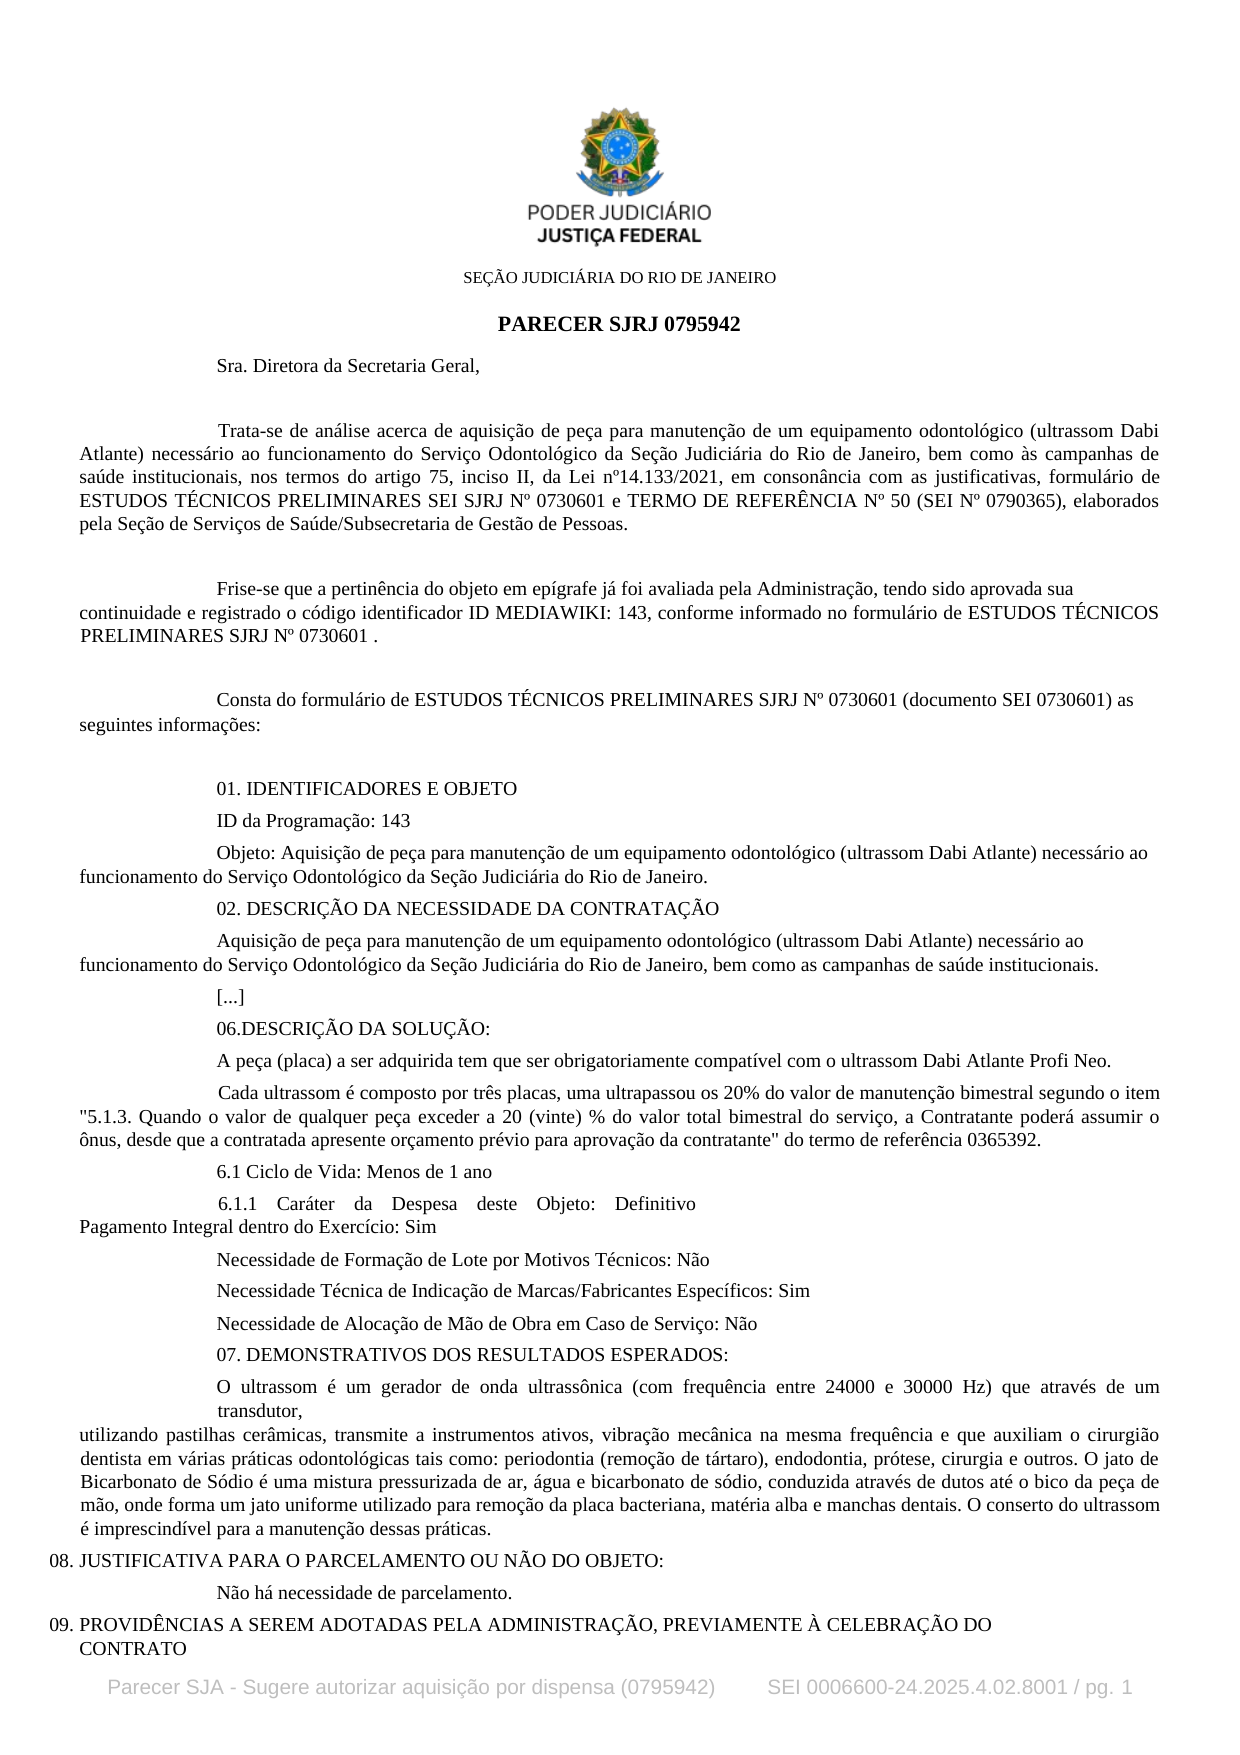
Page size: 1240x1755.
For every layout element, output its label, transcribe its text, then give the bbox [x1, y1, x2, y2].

text CONTRATO [79, 1637, 1161, 1660]
text Necessidade Técnica de Indicação de Marcas/Fabricantes Específicos: Sim [216, 1279, 1161, 1302]
text utilizando pastilhas cerâmicas, transmite a instrumentos ativos, vibração mecânica na mesma frequência e que auxiliam o cirurgião dentista em várias práticas odontológicas tais como: periodontia (remoção de tártaro), endodontia, prótese, cirurgia e outros. O jato de Bicarbonato de Sódio é uma mistura pressurizada de ar, água e bicarbonato de sódio, conduzida através de dutos até o bico da peça de mão, onde forma um jato uniforme utilizado para remoção da placa bacteriana, matéria alba e manchas dentais. O conserto do ultrassom é imprescindível para a manutenção dessas práticas. [79, 1423, 1161, 1540]
text Sra. Diretora da Secretaria Geral, [216, 354, 1161, 377]
text A peça (placa) a ser adquirida tem que ser obrigatoriamente compatível com o ultrassom Dabi Atlante Profi Neo. [216, 1049, 1161, 1072]
text Frise-se que a pertinência do objeto em epígrafe já foi avaliada pela Administração, tendo sido aprovada sua [216, 577, 1161, 599]
text Objeto: Aquisição de peça para manutenção de um equipamento odontológico (ultrassom Dabi Atlante) necessário ao [216, 841, 1161, 864]
text Aquisição de peça para manutenção de um equipamento odontológico (ultrassom Dabi Atlante) necessário ao [216, 929, 1161, 952]
text Cada ultrassom é composto por três placas, uma ultrapassou os 20% do valor de manutenção bimestral segundo o item "5.1.3. Quando o valor de qualquer peça exceder a 20 (vinte) % do valor total bimestral do serviço, a Contratante poderá assumir o ônus, desde que a contratada apresente orçamento prévio para aprovação da contratante" do termo de referência 0365392. [79, 1081, 1161, 1151]
text SEÇÃO JUDICIÁRIA DO RIO DE JANEIRO [79, 268, 1160, 287]
text 6.1 Ciclo de Vida: Menos de 1 ano [216, 1160, 1161, 1183]
list JUSTIFICATIVA PARA O PARCELAMENTO OU NÃO DO OBJETO: [49, 1549, 1161, 1572]
text Trata-se de análise acerca de aquisição de peça para manutenção de um equipamento odontológico (ultrassom Dabi Atlante) necessário ao funcionamento do Serviço Odontológico da Seção Judiciária do Rio de Janeiro, bem como às campanhas de saúde institucionais, nos termos do artigo 75, inciso II, da Lei nº14.133/2021, em consonância com as justificativas, formulário de ESTUDOS TÉCNICOS PRELIMINARES SEI SJRJ Nº 0730601 e TERMO DE REFERÊNCIA Nº 50 (SEI Nº 0790365), elaborados pela Seção de Serviços de Saúde/Subsecretaria de Gestão de Pessoas. [79, 419, 1161, 535]
text Não há necessidade de parcelamento. [216, 1581, 1161, 1604]
list DESCRIÇÃO DA NECESSIDADE DA CONTRATAÇÃO [216, 897, 1161, 920]
list IDENTIFICADORES E OBJETO [216, 777, 1161, 800]
subtitle PARECER SJRJ 0795942 [79, 311, 1159, 337]
text Consta do formulário de ESTUDOS TÉCNICOS PRELIMINARES SJRJ Nº 0730601 (documento SEI 0730601) as [216, 688, 1161, 711]
text seguintes informações: [79, 713, 1161, 736]
text funcionamento do Serviço Odontológico da Seção Judiciária do Rio de Janeiro. [79, 865, 1161, 888]
text Necessidade de Formação de Lote por Motivos Técnicos: Não [216, 1247, 1161, 1270]
text O ultrassom é um gerador de onda ultrassônica (com frequência entre 24000 e 30000 Hz) que através de um transdutor, [216, 1375, 1161, 1422]
list PROVIDÊNCIAS A SEREM ADOTADAS PELA ADMINISTRAÇÃO, PREVIAMENTE À CELEBRAÇÃO DO [49, 1613, 1161, 1636]
text Necessidade de Alocação de Mão de Obra em Caso de Serviço: Não [216, 1311, 1161, 1334]
text funcionamento do Serviço Odontológico da Seção Judiciária do Rio de Janeiro, bem como as campanhas de saúde institucionais. [79, 953, 1161, 976]
text 06.DESCRIÇÃO DA SOLUÇÃO: [216, 1017, 1161, 1040]
text ID da Programação: 143 [216, 809, 1161, 832]
text [...] [216, 985, 1161, 1008]
text continuidade e registrado o código identificador ID MEDIAWIKI: 143, conforme informado no formulário de ESTUDOS TÉCNICOS PRELIMINARES SJRJ Nº 0730601 . [79, 601, 1161, 647]
text 07. DEMONSTRATIVOS DOS RESULTADOS ESPERADOS: [216, 1343, 1161, 1366]
text 6.1.1 Caráter da Despesa deste Objeto: Definitivo Pagamento Integral dentro do Exercício: Sim [79, 1192, 696, 1238]
